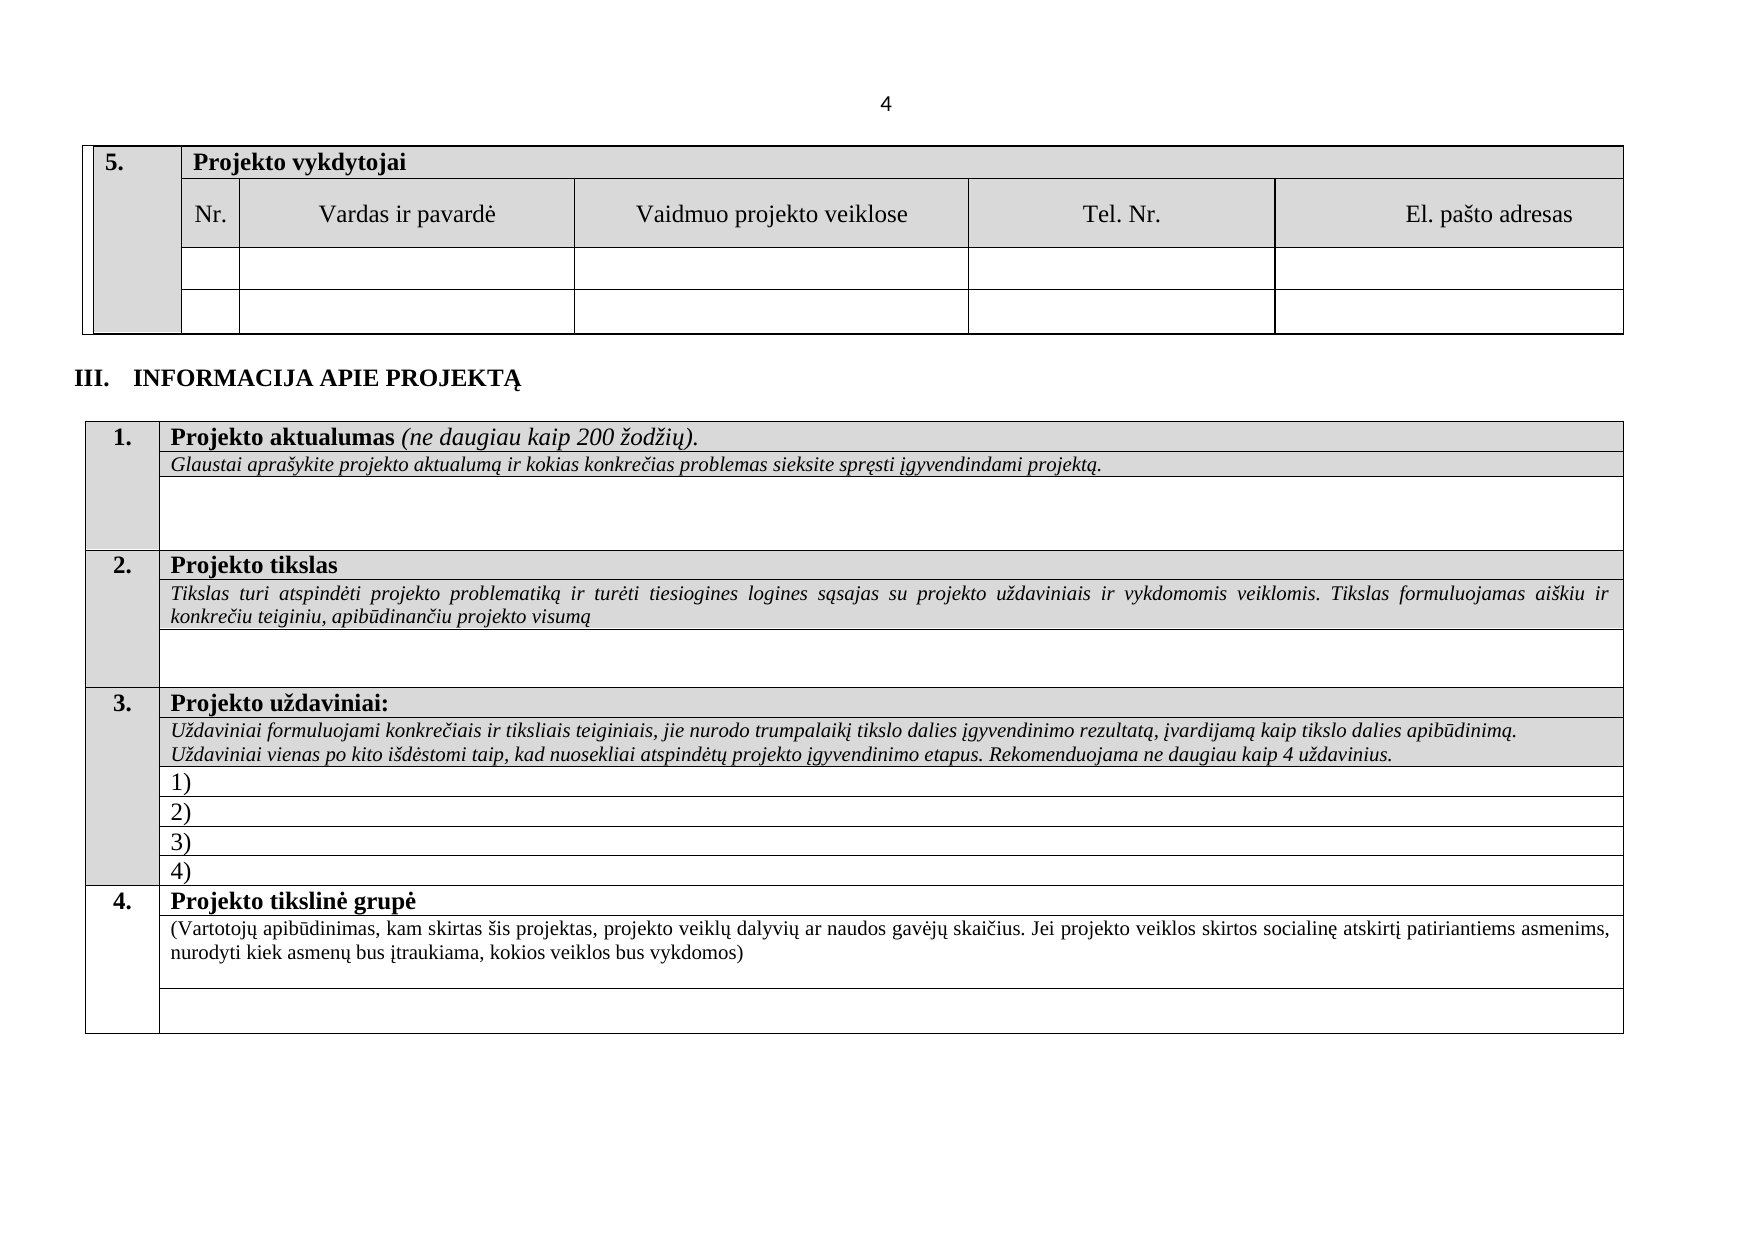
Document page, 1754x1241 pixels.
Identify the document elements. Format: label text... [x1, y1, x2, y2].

table_cell [160, 989, 1623, 1032]
table_cell Projekto vykdytojai [182, 147, 1623, 178]
table_cell 4. [86, 886, 159, 1032]
table_cell 3) [160, 827, 1623, 855]
table_header Projekto aktualumas (ne daugiau kaip 200 žodžių). [160, 422, 1623, 451]
table_cell [83, 146, 93, 333]
table_cell [160, 477, 1623, 549]
table_cell Projekto uždaviniai: [160, 688, 1623, 717]
table_cell Projekto tikslinė grupė [160, 886, 1623, 915]
table_cell Glaustai aprašykite projekto aktualumą ir kokias konkrečias problemas sieksite spręsti įgyvendindami projektą. [160, 452, 1623, 476]
table_cell [969, 248, 1274, 289]
table_header 1. [86, 422, 159, 549]
table_cell [240, 248, 574, 289]
table_cell Vardas ir pavardė [240, 179, 574, 247]
table_cell 5. [94, 147, 181, 332]
table_cell [160, 630, 1623, 687]
table_cell [1276, 248, 1623, 289]
table_cell (Vartotojų apibūdinimas, kam skirtas šis projektas, projekto veiklų dalyvių ar naudos gavėjų skaičius. Jei projekto veiklos skirtos socialinę atskirtį patiriantiems asmenims, nurodyti kiek asmenų bus įtraukiama, kokios veiklos bus vykdomos) [160, 916, 1623, 988]
table_cell Uždaviniai formuluojami konkrečiais ir tiksliais teiginiais, jie nurodo trumpalaikį tikslo dalies įgyvendinimo rezultatą, įvardijamą kaip tikslo dalies apibūdinimą. Uždaviniai vienas po kito išdėstomi taip, kad nuosekliai atspindėtų projekto įgyvendinimo etapus. Rekomenduojama ne daugiau kaip 4 uždavinius. [160, 718, 1623, 766]
table_cell Nr. [182, 179, 239, 247]
table_cell [969, 290, 1274, 332]
table_cell [240, 290, 574, 332]
table_cell Tikslas turi atspindėti projekto problematiką ir turėti tiesiogines logines sąsajas su projekto uždaviniais ir vykdomomis veiklomis. Tikslas formuluojamas aiškiu ir konkrečiu teiginiu, apibūdinančiu projekto visumą [160, 580, 1623, 628]
table_cell Projekto tikslas [160, 551, 1623, 579]
table_cell [575, 290, 968, 332]
table_cell [1276, 290, 1623, 332]
table_cell 4) [160, 856, 1623, 885]
table_cell Tel. Nr. [969, 179, 1274, 247]
table_cell [182, 290, 239, 332]
table_cell 2. [86, 551, 159, 687]
table_cell Vaidmuo projekto veiklose [575, 179, 968, 247]
text III. INFORMACIJA APIE PROJEKTĄ [74, 363, 1698, 392]
table_cell [182, 248, 239, 289]
table_cell 2) [160, 797, 1623, 826]
table_cell 1) [160, 767, 1623, 796]
table_cell [575, 248, 968, 289]
table_cell 3. [86, 688, 159, 885]
table_cell El. pašto adresas [1276, 179, 1623, 247]
